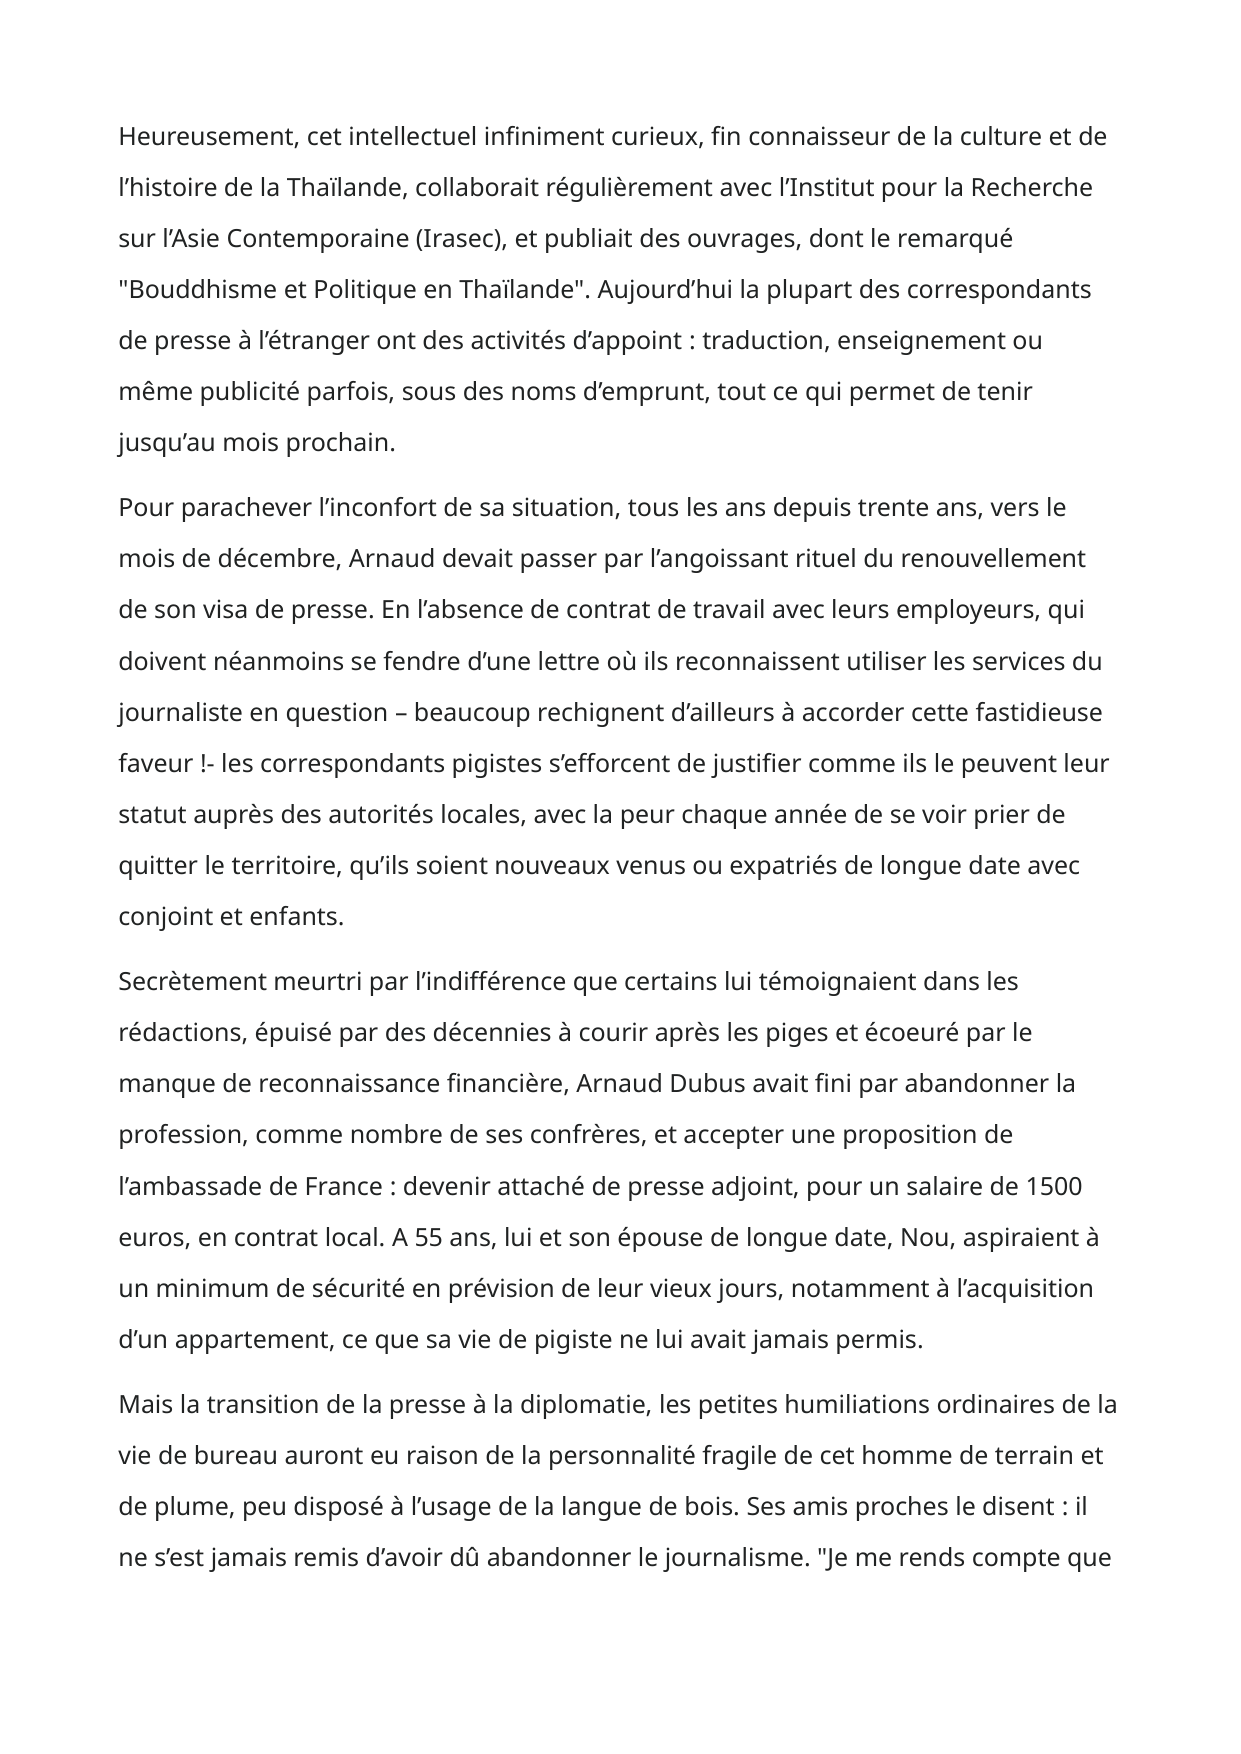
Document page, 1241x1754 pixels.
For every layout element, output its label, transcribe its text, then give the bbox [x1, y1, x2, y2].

text Heureusement, cet intellectuel infiniment curieux, fin connaisseur de la culture et de l’histoire de la Thaïlande, collaborait régulièrement avec l’Institut pour la Recherche sur l’Asie Contemporaine (Irasec), et publiait des ouvrages, dont le remarqué "Bouddhisme et Politique en Thaïlande". Aujourd’hui la plupart des correspondants de presse à l’étranger ont des activités d’appoint : traduction, enseignement ou même publicité parfois, sous des noms d’emprunt, tout ce qui permet de tenir jusqu’au mois prochain. [118, 118, 1122, 458]
text Pour parachever l’inconfort de sa situation, tous les ans depuis trente ans, vers le mois de décembre, Arnaud devait passer par l’angoissant rituel du renouvellement de son visa de presse. En l’absence de contrat de travail avec leurs employeurs, qui doivent néanmoins se fendre d’une lettre où ils reconnaissent utiliser les services du journaliste en question – beaucoup rechignent d’ailleurs à accorder cette fastidieuse faveur !- les correspondants pigistes s’efforcent de justifier comme ils le peuvent leur statut auprès des autorités locales, avec la peur chaque année de se voir prier de quitter le territoire, qu’ils soient nouveaux venus ou expatriés de longue date avec conjoint et enfants. [118, 490, 1122, 932]
text Mais la transition de la presse à la diplomatie, les petites humiliations ordinaires de la vie de bureau auront eu raison de la personnalité fragile de cet homme de terrain et de plume, peu disposé à l’usage de la langue de bois. Ses amis proches le disent : il ne s’est jamais remis d’avoir dû abandonner le journalisme. "Je me rends compte que [118, 1387, 1122, 1574]
text Secrètement meurtri par l’indifférence que certains lui témoignaient dans les rédactions, épuisé par des décennies à courir après les piges et écoeuré par le manque de reconnaissance financière, Arnaud Dubus avait fini par abandonner la profession, comme nombre de ses confrères, et accepter une proposition de l’ambassade de France : devenir attaché de presse adjoint, pour un salaire de 1500 euros, en contrat local. A 55 ans, lui et son épouse de longue date, Nou, aspiraient à un minimum de sécurité en prévision de leur vieux jours, notamment à l’acquisition d’un appartement, ce que sa vie de pigiste ne lui avait jamais permis. [118, 964, 1122, 1355]
